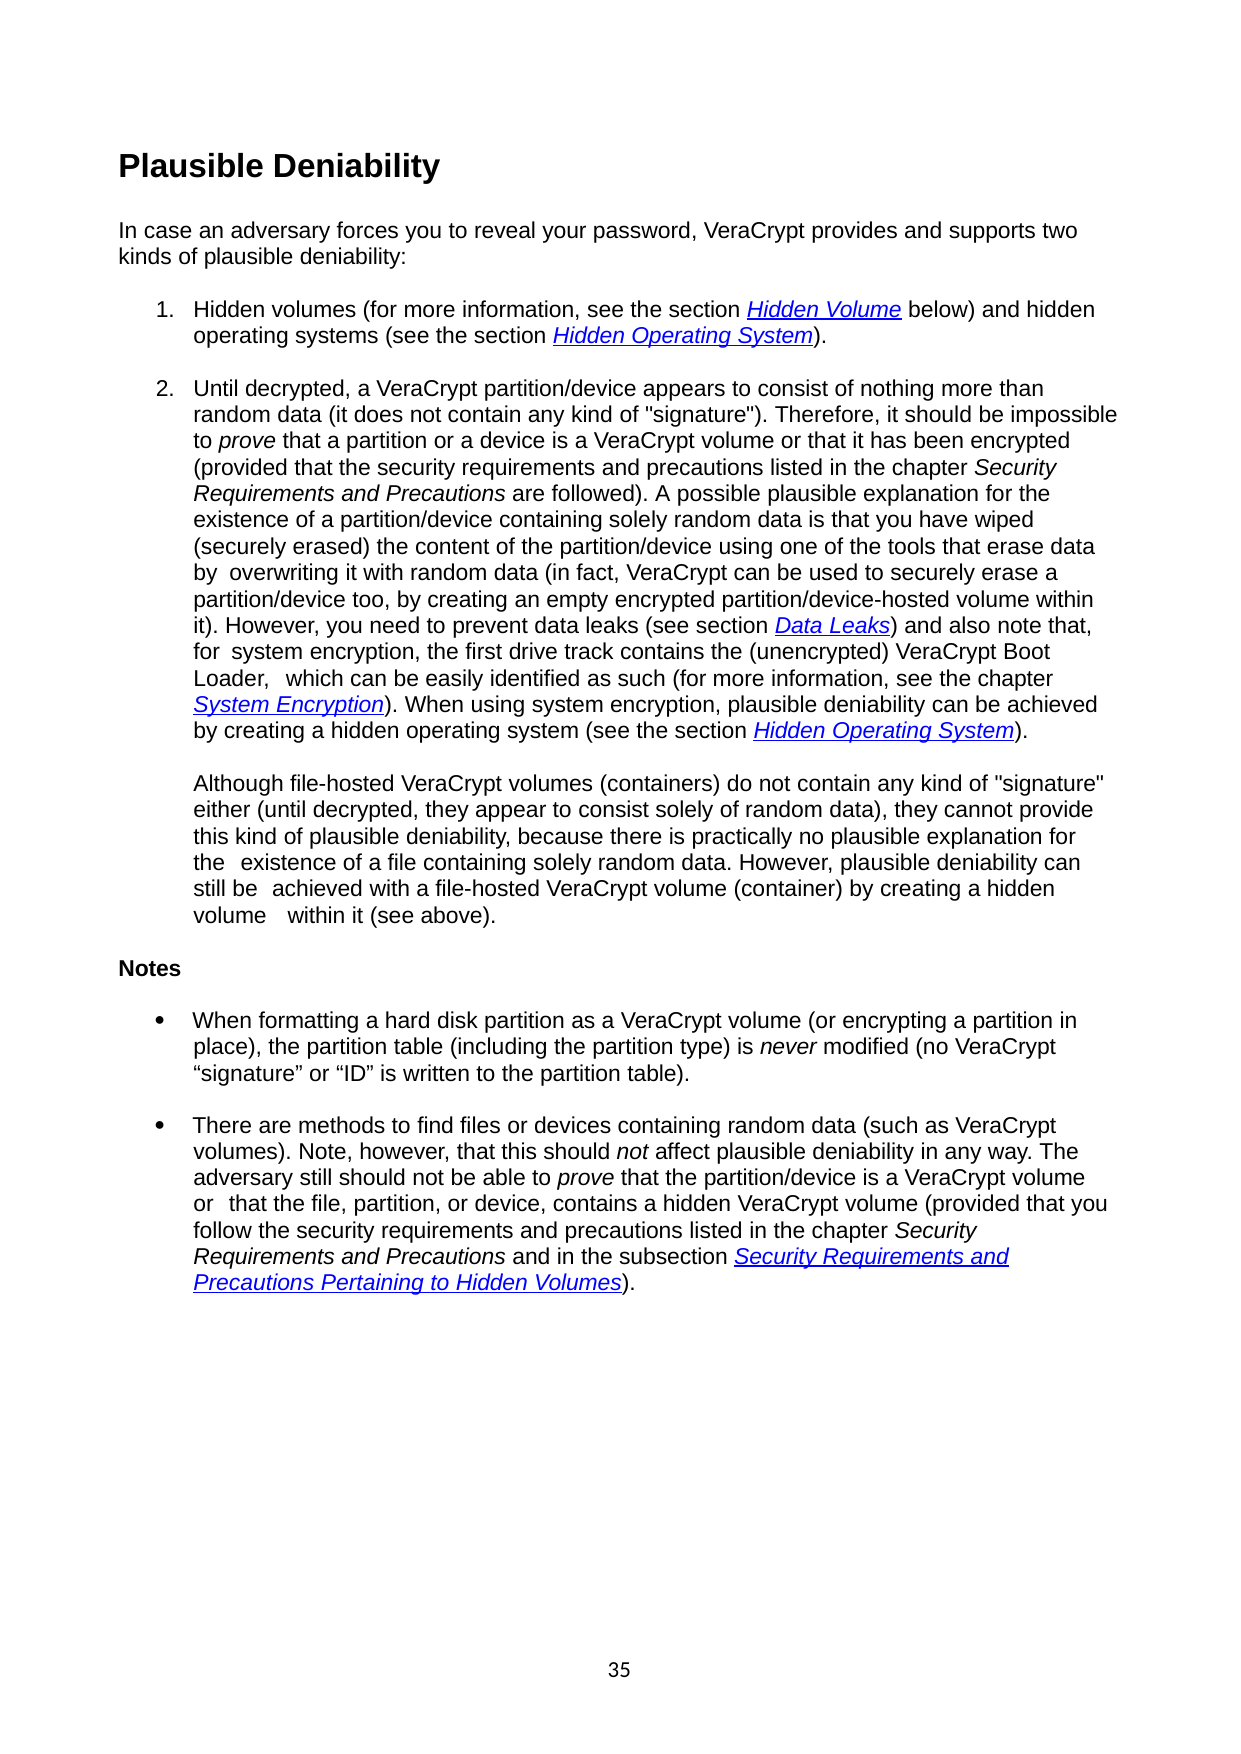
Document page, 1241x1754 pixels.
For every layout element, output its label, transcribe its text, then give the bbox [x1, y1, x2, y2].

list Hidden volumes (for more information, see the section Hidden Volume below) and hidden operating systems (see the section Hidden Operating System). [156, 296, 1100, 348]
text In case an adversary forces you to reveal your password, VeraCrypt provides and supports two kinds of plausible deniability: [118, 217, 1112, 269]
list Until decrypted, a VeraCrypt partition/device appears to consist of nothing more than random data (it does not contain any kind of "signature"). Therefore, it should be impossible to prove that a partition or a device is a VeraCrypt volume or that it has been encrypted (provided that the security requirements and precautions listed in the chapter Security Requirements and Precautions are followed). A possible plausible explanation for the existence of a partition/device containing solely random data is that you have wiped (securely erased) the content of the partition/device using one of the tools that erase data by overwriting it with random data (in fact, VeraCrypt can be used to securely erase a partition/device too, by creating an empty encrypted partition/device-hosted volume within it). However, you need to prevent data leaks (see section Data Leaks) and also note that, for system encryption, the first drive track contains the (unencrypted) VeraCrypt Boot Loader, which can be easily identified as such (for more information, see the chapter System Encryption). When using system encryption, plausible deniability can be achieved by creating a hidden operating system (see the section Hidden Operating System). [156, 375, 1120, 744]
list There are methods to find files or devices containing random data (such as VeraCrypt volumes). Note, however, that this should not affect plausible deniability in any way. The adversary still should not be able to prove that the partition/device is a VeraCrypt volume or that the file, partition, or device, contains a hidden VeraCrypt volume (provided that you follow the security requirements and precautions listed in the chapter Security Requirements and Precautions and in the subsection Security Requirements and Precautions Pertaining to Hidden Volumes). [156, 1112, 1109, 1295]
subtitle Notes [118, 955, 1132, 981]
subtitle Plausible Deniability [118, 146, 1132, 184]
text Although file-hosted VeraCrypt volumes (containers) do not contain any kind of "signature" either (until decrypted, they appear to consist solely of random data), they cannot provide this kind of plausible deniability, because there is practically no plausible explanation for the existence of a file containing solely random data. However, plausible deniability can still be achieved with a file-hosted VeraCrypt volume (container) by creating a hidden volume within it (see above). [193, 770, 1108, 928]
list When formatting a hard disk partition as a VeraCrypt volume (or encrypting a partition in place), the partition table (including the partition type) is never modified (no VeraCrypt “signature” or “ID” is written to the partition table). [156, 1007, 1079, 1086]
